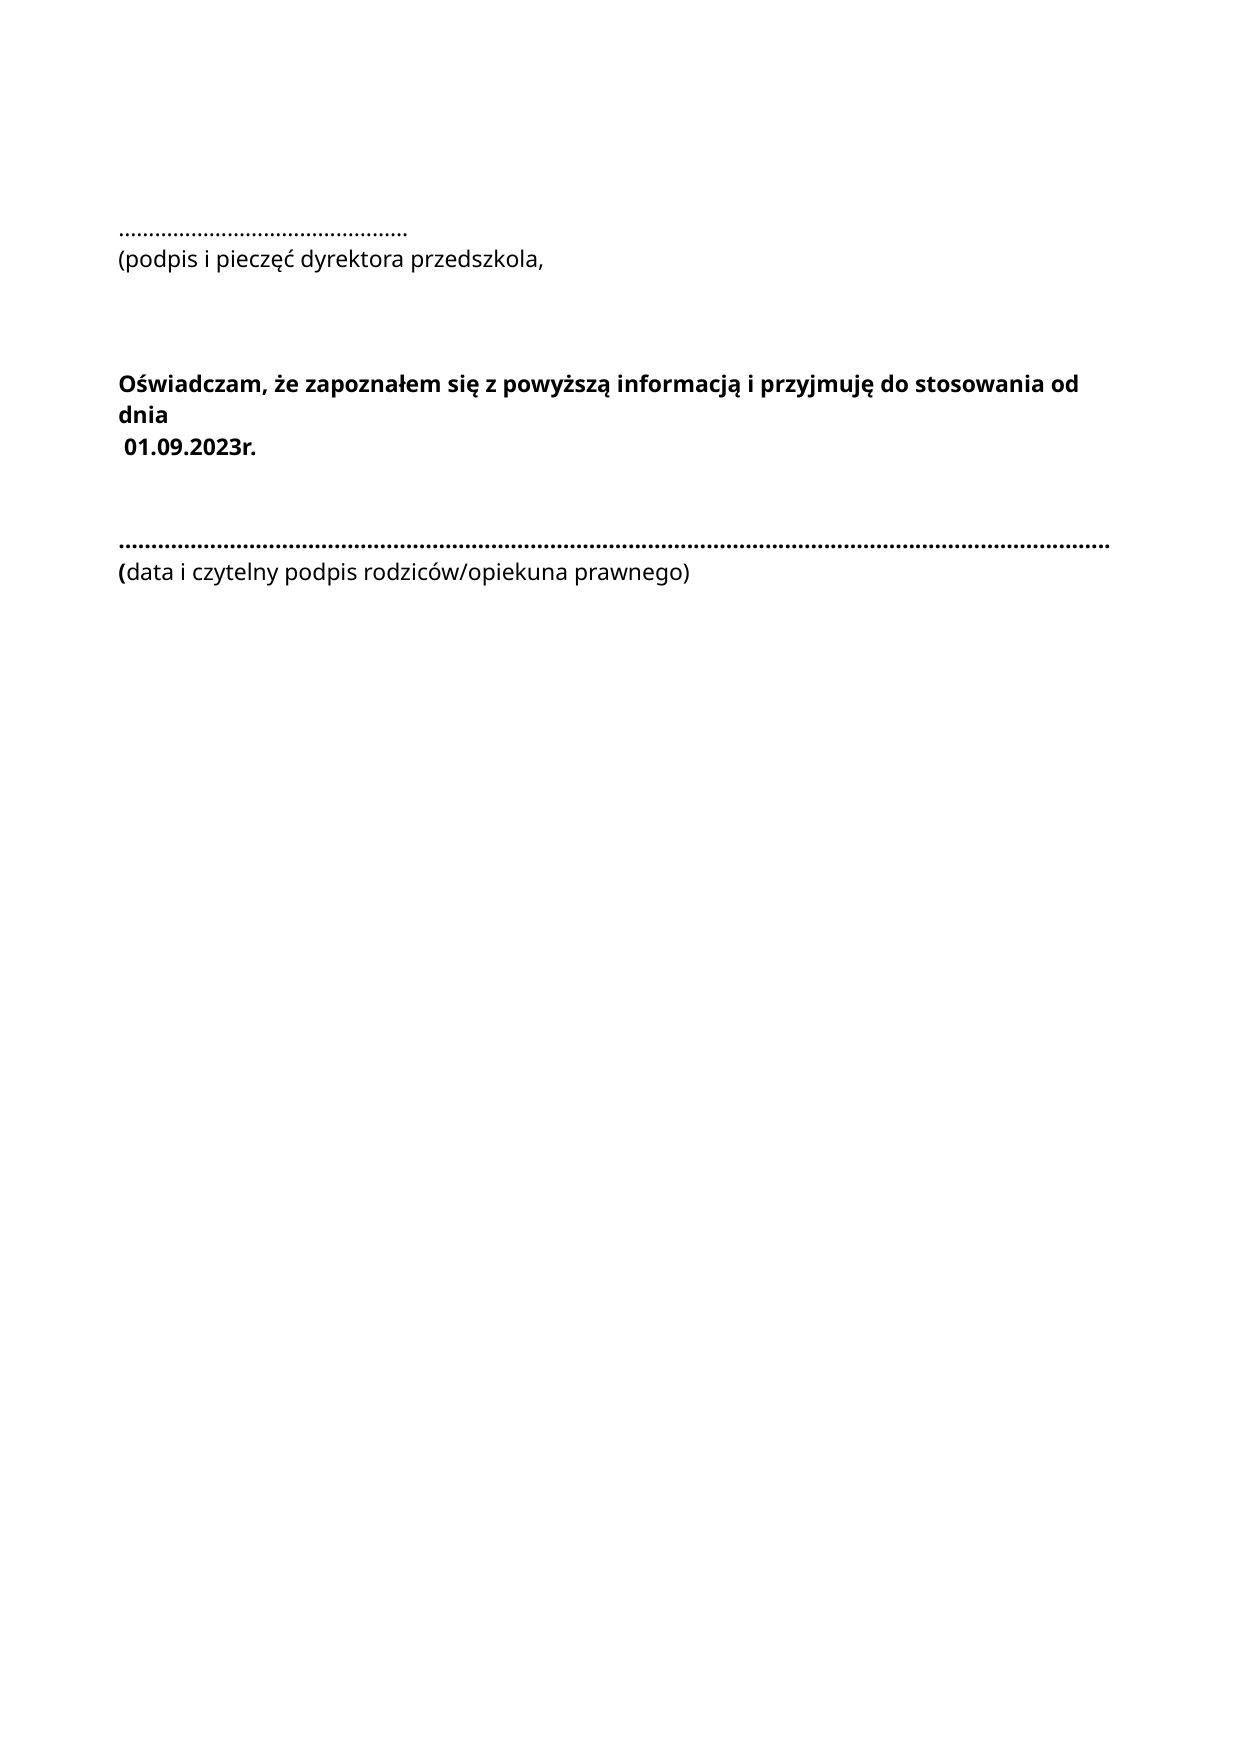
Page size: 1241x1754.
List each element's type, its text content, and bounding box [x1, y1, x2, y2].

text (podpis i pieczęć dyrektora przedszkola, [118, 243, 1122, 274]
text (data i czytelny podpis rodziców/opiekuna prawnego) [118, 556, 1122, 587]
text ……………………………………………………………................................................................................... [118, 524, 1122, 556]
text 01.09.2023r. [118, 431, 1122, 462]
text ………………………………………… [118, 212, 1122, 243]
text Oświadczam, że zapoznałem się z powyższą informacją i przyjmuję do stosowania od dnia [118, 368, 1122, 431]
